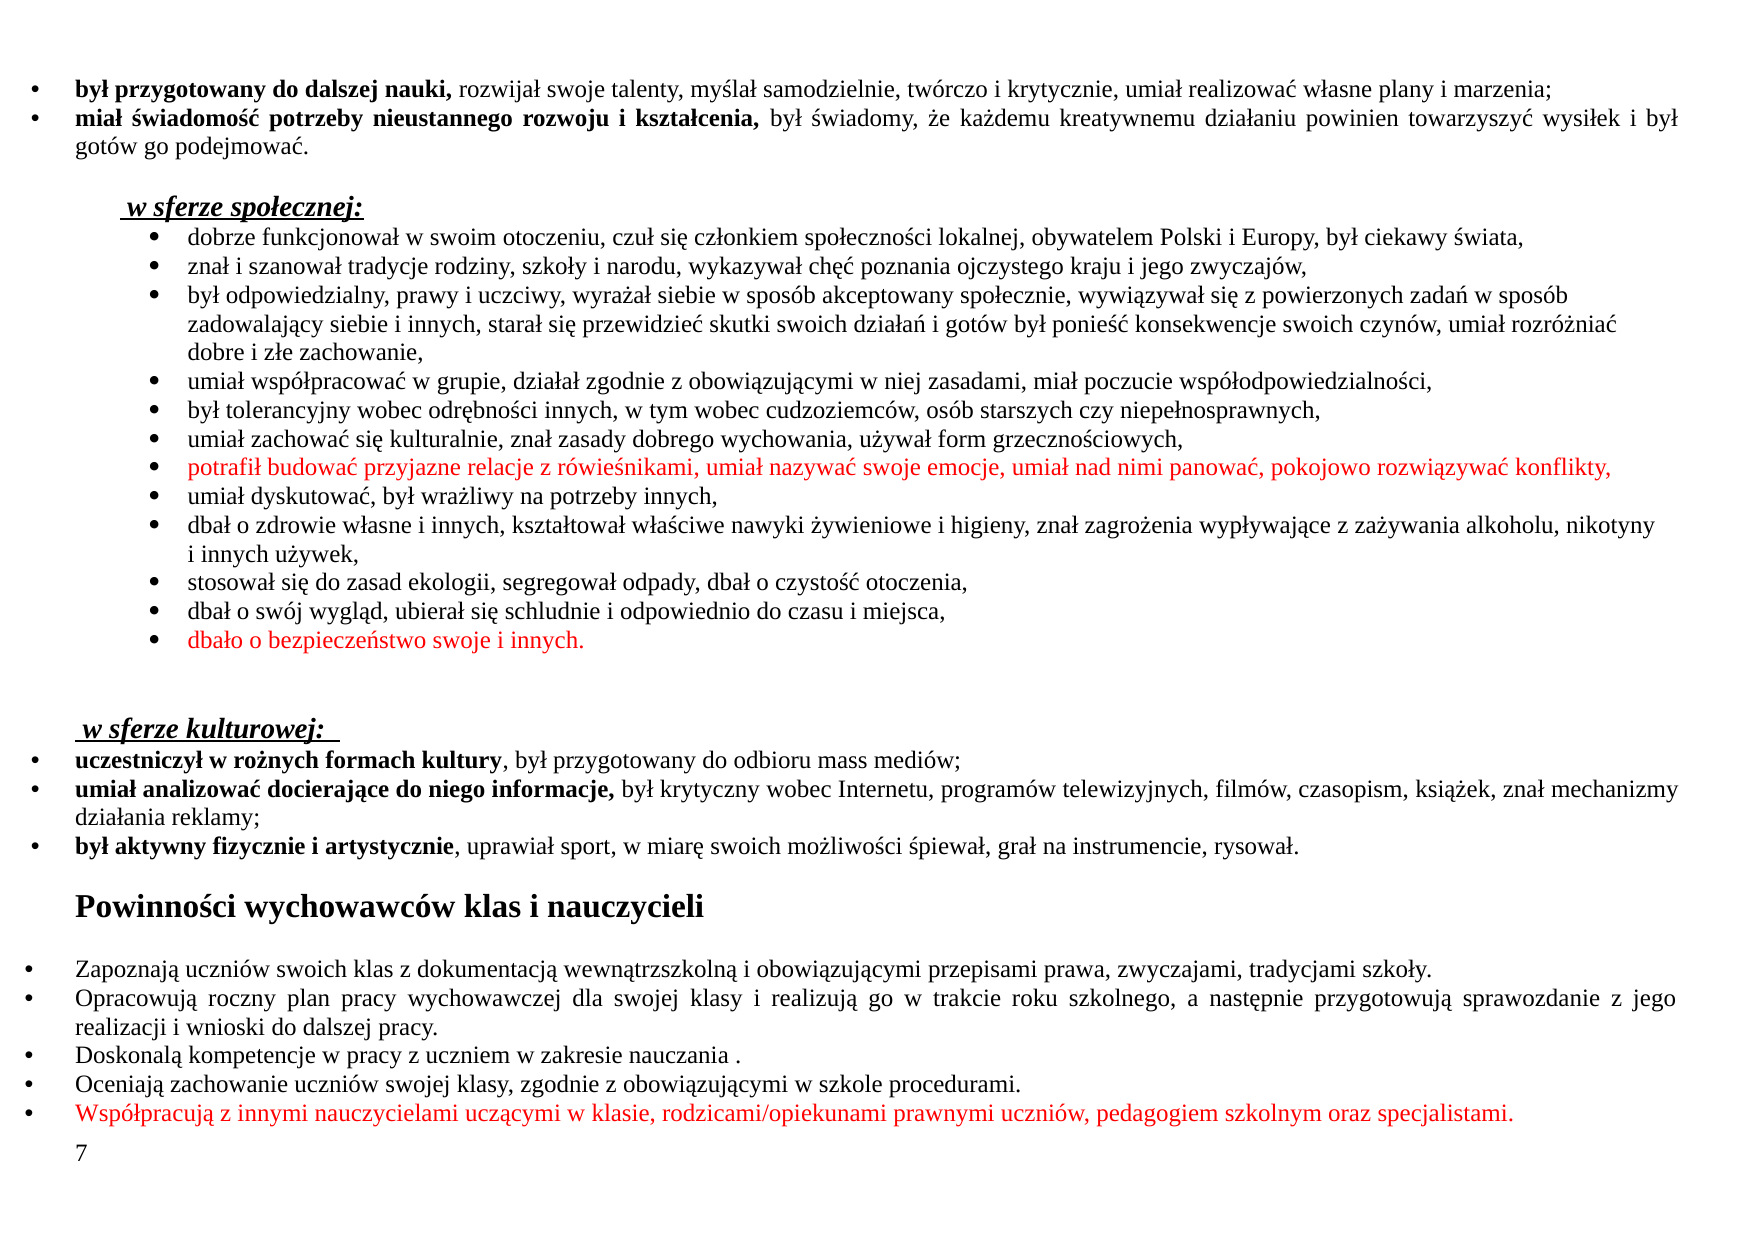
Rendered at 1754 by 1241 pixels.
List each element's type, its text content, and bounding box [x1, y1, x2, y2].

list uczestniczył w rożnych formach kultury, był przygotowany do odbioru mass mediów; [31, 745, 1679, 774]
list umiał współpracować w grupie, działał zgodnie z obowiązującymi w niej zasadami, miał poczucie współodpowiedzialności, [150, 366, 1679, 395]
list dbał o zdrowie własne i innych, kształtował właściwe nawyki żywieniowe i higieny, znał zagrożenia wypływające z zażywania alkoholu, nikotyny i innych używek, [150, 510, 1679, 567]
list był aktywny fizycznie i artystycznie, uprawiał sport, w miarę swoich możliwości śpiewał, grał na instrumencie, rysował. [31, 831, 1679, 860]
list umiał dyskutować, był wrażliwy na potrzeby innych, [150, 481, 1679, 510]
list dbało o bezpieczeństwo swoje i innych. [150, 625, 1679, 654]
list dbał o swój wygląd, ubierał się schludnie i odpowiednio do czasu i miejsca, [150, 596, 1679, 625]
list Współpracują z innymi nauczycielami uczącymi w klasie, rodzicami/opiekunami prawnymi uczniów, pedagogiem szkolnym oraz specjalistami. [24, 1098, 1679, 1127]
list Oceniają zachowanie uczniów swojej klasy, zgodnie z obowiązującymi w szkole procedurami. [24, 1069, 1679, 1098]
list umiał zachować się kulturalnie, znał zasady dobrego wychowania, używał form grzecznościowych, [150, 424, 1679, 452]
text Powinności wychowawców klas i nauczycieli [75, 889, 1679, 925]
list Opracowują roczny plan pracy wychowawczej dla swojej klasy i realizują go w trakcie roku szkolnego, a następnie przygotowują sprawozdanie z jego realizacji i wnioski do dalszej pracy. [24, 983, 1679, 1040]
list dobrze funkcjonował w swoim otoczeniu, czuł się członkiem społeczności lokalnej, obywatelem Polski i Europy, był ciekawy świata, [150, 222, 1679, 251]
list Zapoznają uczniów swoich klas z dokumentacją wewnątrzszkolną i obowiązującymi przepisami prawa, zwyczajami, tradycjami szkoły. [24, 954, 1679, 983]
list był tolerancyjny wobec odrębności innych, w tym wobec cudzoziemców, osób starszych czy niepełnosprawnych, [150, 395, 1679, 424]
text w sferze kulturowej: [75, 711, 1679, 745]
list potrafił budować przyjazne relacje z rówieśnikami, umiał nazywać swoje emocje, umiał nad nimi panować, pokojowo rozwiązywać konflikty, [150, 452, 1679, 481]
list znał i szanował tradycje rodziny, szkoły i narodu, wykazywał chęć poznania ojczystego kraju i jego zwyczajów, [150, 251, 1679, 280]
list stosował się do zasad ekologii, segregował odpady, dbał o czystość otoczenia, [150, 567, 1679, 596]
list umiał analizować docierające do niego informacje, był krytyczny wobec Internetu, programów telewizyjnych, filmów, czasopism, książek, znał mechanizmy działania reklamy; [31, 774, 1679, 831]
list Doskonalą kompetencje w pracy z uczniem w zakresie nauczania . [24, 1040, 1679, 1069]
list był odpowiedzialny, prawy i uczciwy, wyrażał siebie w sposób akceptowany społecznie, wywiązywał się z powierzonych zadań w sposób zadowalający siebie i innych, starał się przewidzieć skutki swoich działań i gotów był ponieść konsekwencje swoich czynów, umiał rozróżniać dobre i złe zachowanie, [150, 280, 1679, 366]
list był przygotowany do dalszej nauki, rozwijał swoje talenty, myślał samodzielnie, twórczo i krytycznie, umiał realizować własne plany i marzenia; [31, 74, 1679, 103]
text w sferze społecznej: [119, 189, 1681, 222]
list miał świadomość potrzeby nieustannego rozwoju i kształcenia, był świadomy, że każdemu kreatywnemu działaniu powinien towarzyszyć wysiłek i był gotów go podejmować. [31, 103, 1679, 160]
